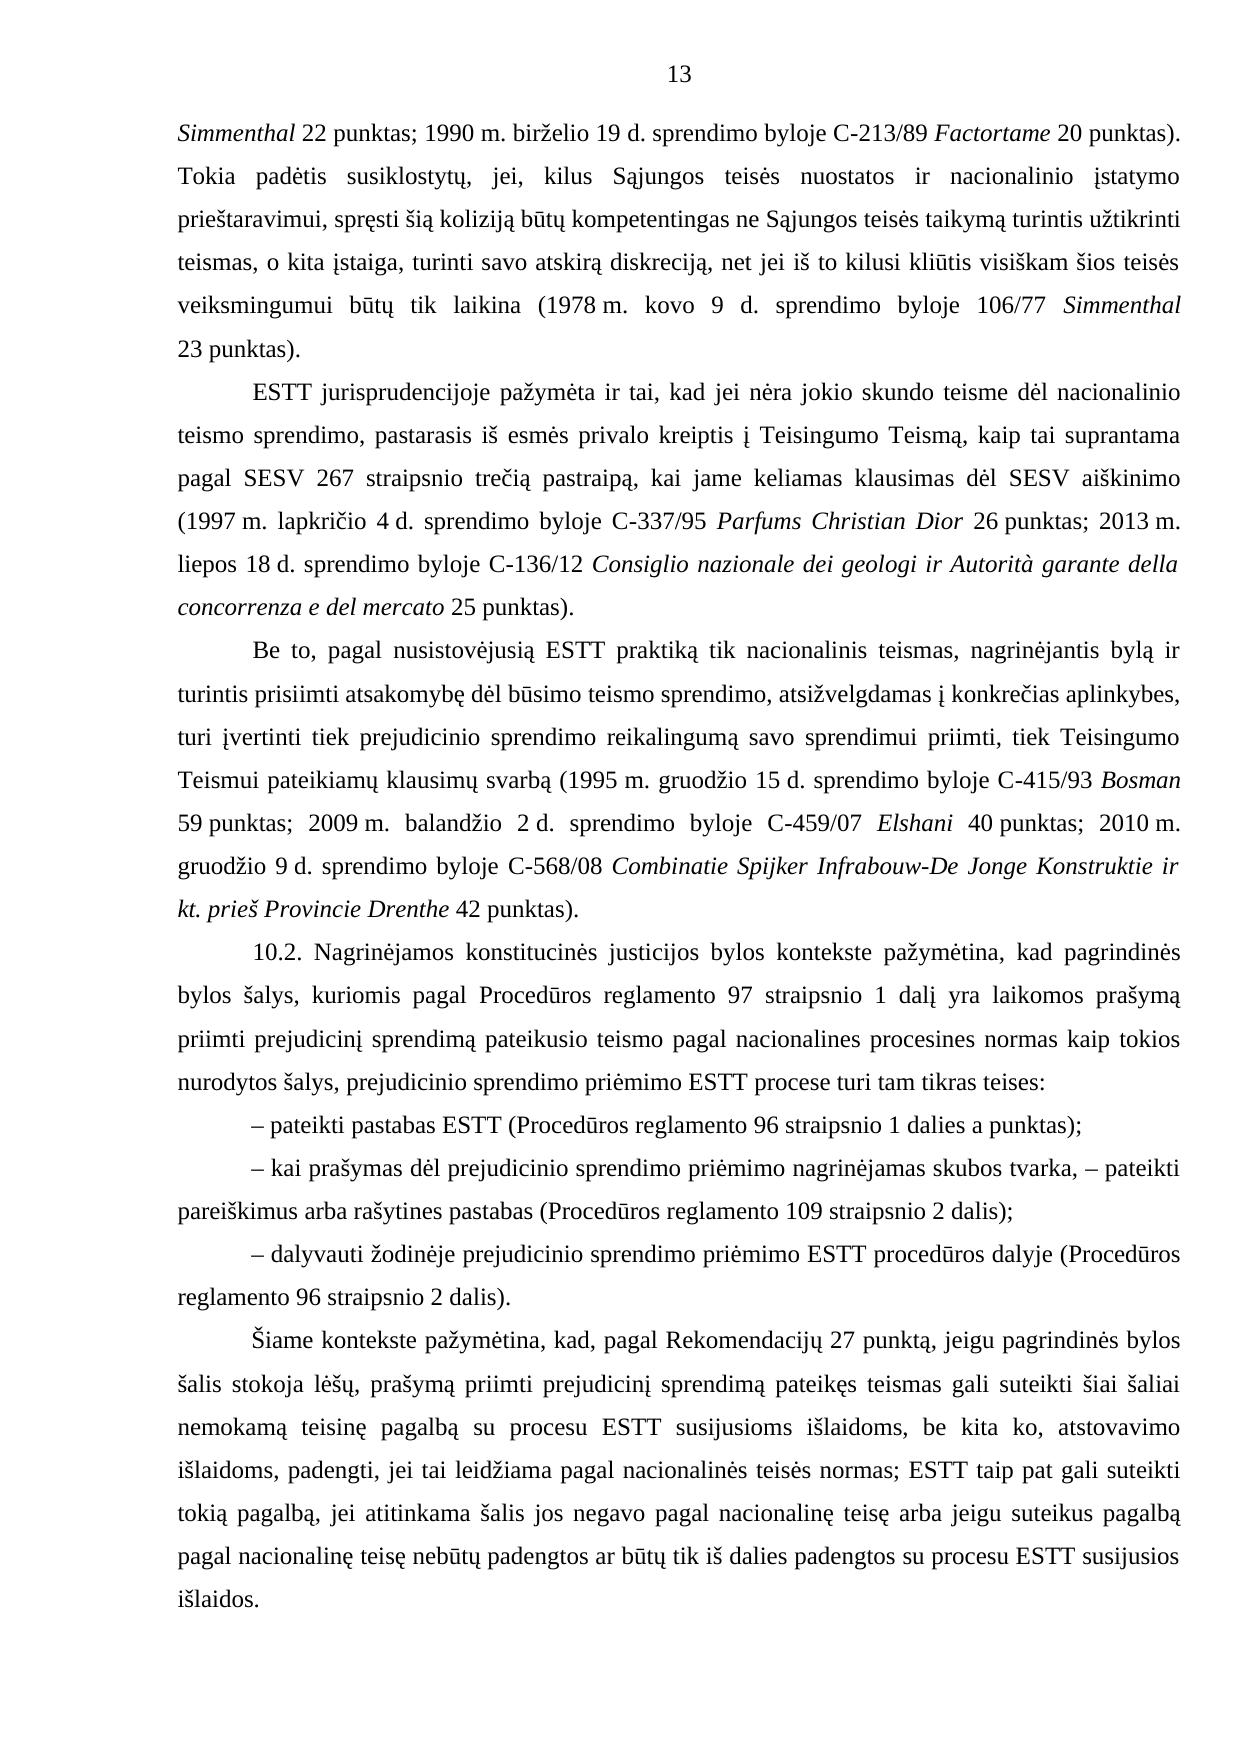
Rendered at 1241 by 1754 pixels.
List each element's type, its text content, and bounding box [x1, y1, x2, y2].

text – kai prašymas dėl prejudicinio sprendimo priėmimo nagrinėjamas skubos tvarka, – pateikti pareiškimus arba rašytines pastabas (Procedūros reglamento 109 straipsnio 2 dalis); [177, 1153, 1181, 1225]
text – dalyvauti žodinėje prejudicinio sprendimo priėmimo ESTT procedūros dalyje (Procedūros reglamento 96 straipsnio 2 dalis). [177, 1239, 1181, 1311]
text Simmenthal 22 punktas; 1990 m. birželio 19 d. sprendimo byloje C‑213/89 Factortame 20 punktas). Tokia padėtis susiklostytų, jei, kilus Sąjungos teisės nuostatos ir nacionalinio įstatymo prieštaravimui, spręsti šią koliziją būtų kompetentingas ne Sąjungos teisės taikymą turintis užtikrinti teismas, o kita įstaiga, turinti savo atskirą diskreciją, net jei iš to kilusi kliūtis visiškam šios teisės veiksmingumui būtų tik laikina (1978 m. kovo 9 d. sprendimo byloje 106/77 Simmenthal 23 punktas). [177, 118, 1181, 362]
text ESTT jurisprudencijoje pažymėta ir tai, kad jei nėra jokio skundo teisme dėl nacionalinio teismo sprendimo, pastarasis iš esmės privalo kreiptis į Teisingumo Teismą, kaip tai suprantama pagal SESV 267 straipsnio trečią pastraipą, kai jame keliamas klausimas dėl SESV aiškinimo (1997 m. lapkričio 4 d. sprendimo byloje C‑337/95 Parfums Christian Dior 26 punktas; 2013 m. liepos 18 d. sprendimo byloje C‑136/12 Consiglio nazionale dei geologi ir Autorità garante della concorrenza e del mercato 25 punktas). [177, 377, 1181, 621]
text Šiame kontekste pažymėtina, kad, pagal Rekomendacijų 27 punktą, jeigu pagrindinės bylos šalis stokoja lėšų, prašymą priimti prejudicinį sprendimą pateikęs teismas gali suteikti šiai šaliai nemokamą teisinę pagalbą su procesu ESTT susijusioms išlaidoms, be kita ko, atstovavimo išlaidoms, padengti, jei tai leidžiama pagal nacionalinės teisės normas; ESTT taip pat gali suteikti tokią pagalbą, jei atitinkama šalis jos negavo pagal nacionalinę teisę arba jeigu suteikus pagalbą pagal nacionalinę teisę nebūtų padengtos ar būtų tik iš dalies padengtos su procesu ESTT susijusios išlaidos. [177, 1326, 1181, 1613]
text 10.2. Nagrinėjamos konstitucinės justicijos bylos kontekste pažymėtina, kad pagrindinės bylos šalys, kuriomis pagal Procedūros reglamento 97 straipsnio 1 dalį yra laikomos prašymą priimti prejudicinį sprendimą pateikusio teismo pagal nacionalines procesines normas kaip tokios nurodytos šalys, prejudicinio sprendimo priėmimo ESTT procese turi tam tikras teises: [177, 937, 1181, 1096]
text – pateikti pastabas ESTT (Procedūros reglamento 96 straipsnio 1 dalies a punktas); [177, 1110, 1181, 1139]
text Be to, pagal nusistovėjusią ESTT praktiką tik nacionalinis teismas, nagrinėjantis bylą ir turintis prisiimti atsakomybę dėl būsimo teismo sprendimo, atsižvelgdamas į konkrečias aplinkybes, turi įvertinti tiek prejudicinio sprendimo reikalingumą savo sprendimui priimti, tiek Teisingumo Teismui pateikiamų klausimų svarbą (1995 m. gruodžio 15 d. sprendimo byloje C‑415/93 Bosman 59 punktas; 2009 m. balandžio 2 d. sprendimo byloje C‑459/07 Elshani 40 punktas; 2010 m. gruodžio 9 d. sprendimo byloje C‑568/08 Combinatie Spijker Infrabouw-De Jonge Konstruktie ir kt. prieš Provincie Drenthe 42 punktas). [177, 636, 1181, 923]
